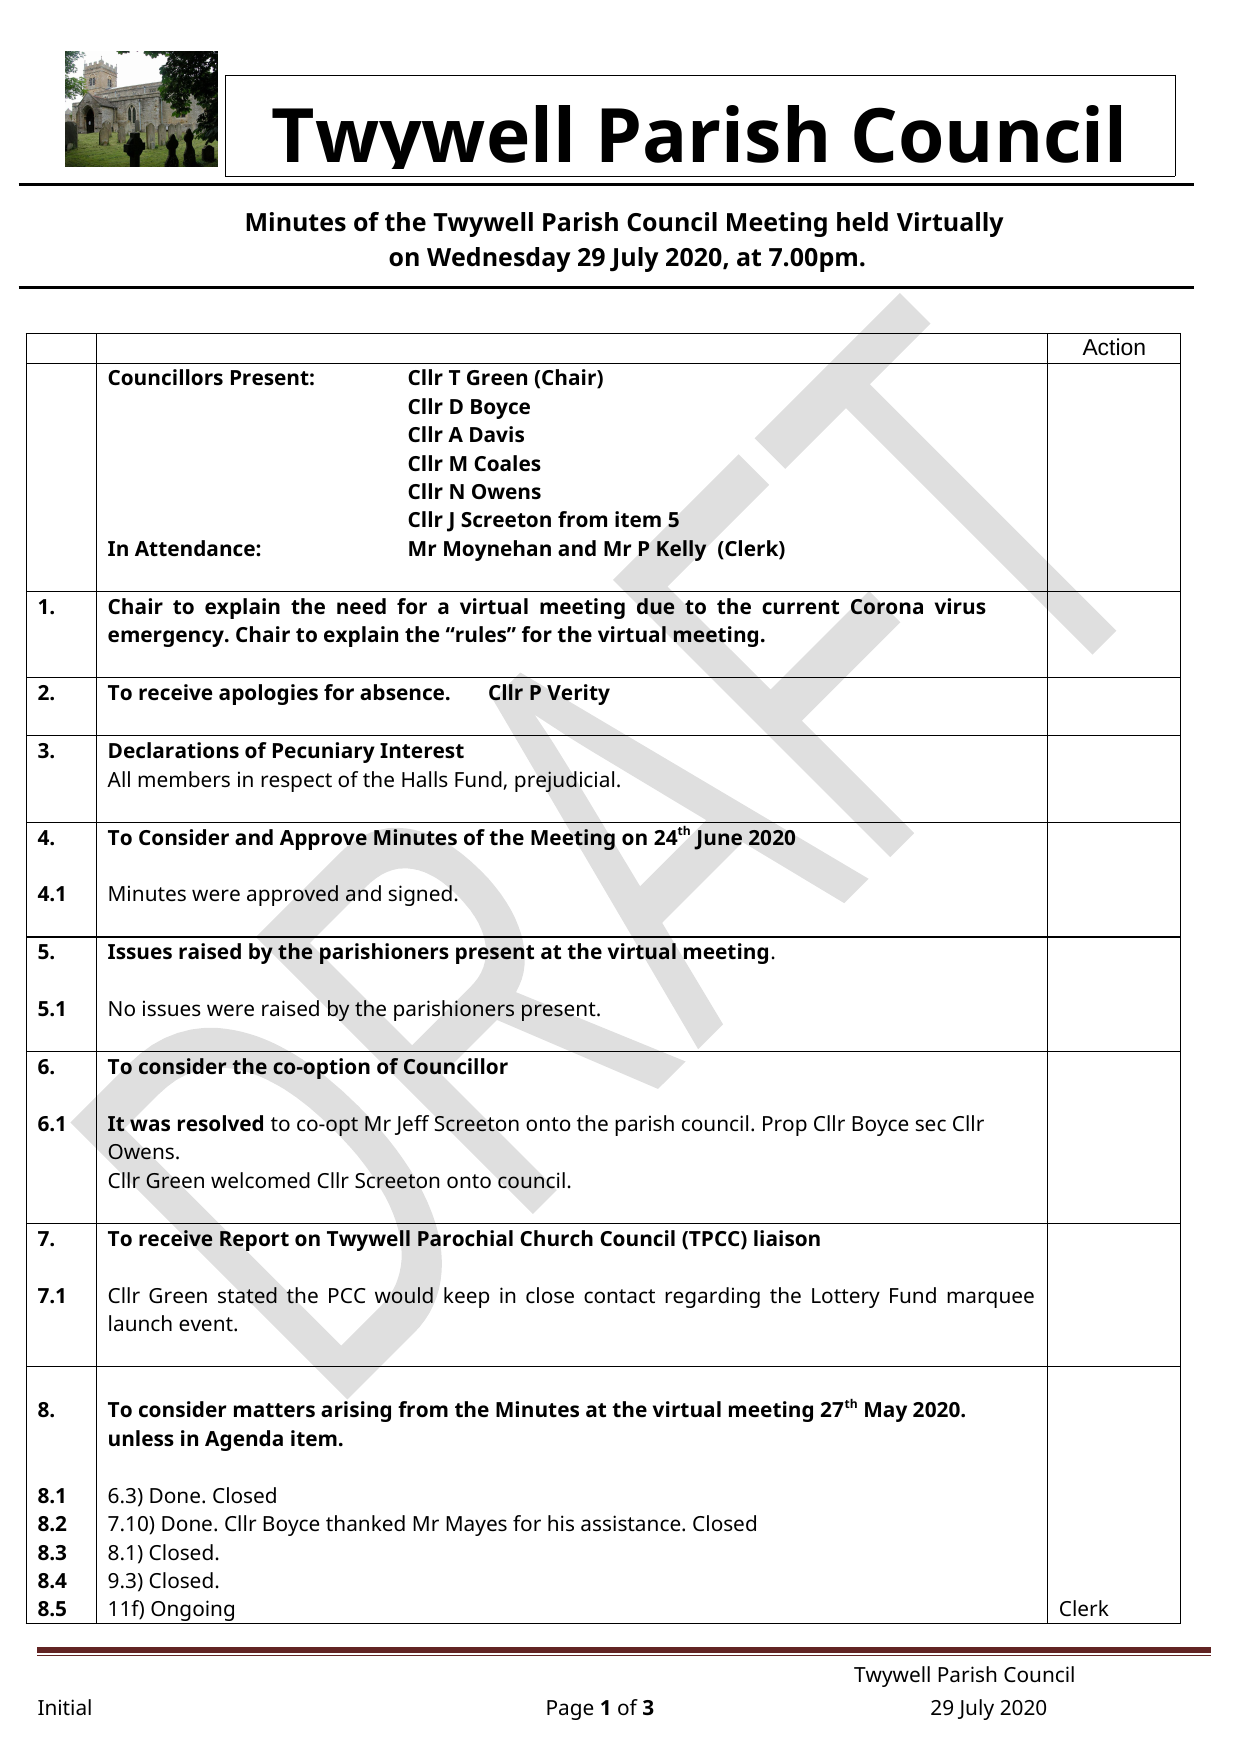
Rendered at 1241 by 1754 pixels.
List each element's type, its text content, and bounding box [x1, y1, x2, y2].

table_header [27, 334, 96, 362]
table_cell [1048, 592, 1180, 677]
table_cell [1048, 1052, 1180, 1223]
table_cell 4. 4.1 [27, 823, 96, 936]
table_header Action [1048, 334, 1180, 362]
table_cell [1048, 938, 1180, 1051]
text Minutes of the Twywell Parish Council Meeting held Virtually [37, 205, 1211, 239]
picture [65, 51, 218, 167]
table_cell To receive apologies for absence. Cllr P Verity [97, 678, 1047, 735]
table_cell Issues raised by the parishioners present at the virtual meeting. No issues were raised by the parishioners present. [97, 938, 1047, 1051]
table_cell 3. [27, 736, 96, 822]
table_cell [1048, 678, 1180, 735]
text on Wednesday 29 July 2020, at 7.00pm. [37, 239, 1211, 273]
table_cell To consider the co-option of Councillor It was resolved to co-opt Mr Jeff Screeton onto the parish council. Prop Cllr Boyce sec Cllr Owens. Cllr Green welcomed Cllr Screeton onto council. [97, 1052, 1047, 1223]
table_cell [1048, 364, 1180, 591]
table_cell Declarations of Pecuniary Interest All members in respect of the Halls Fund, prejudicial. [97, 736, 1047, 822]
table_cell 1. [27, 592, 96, 677]
table_cell 5. 5.1 [27, 938, 96, 1051]
table_cell 8. 8.1 8.2 8.3 8.4 8.5 [27, 1367, 96, 1623]
table_cell To consider matters arising from the Minutes at the virtual meeting 27th May 2020. unless in Agenda item. 6.3) Done. Closed 7.10) Done. Cllr Boyce thanked Mr Mayes for his assistance. Closed 8.1) Closed. 9.3) Closed. 11f) Ongoing [97, 1367, 1047, 1623]
table_cell [1048, 1224, 1180, 1366]
table_cell To receive Report on Twywell Parochial Church Council (TPCC) liaison Cllr Green stated the PCC would keep in close contact regarding the Lottery Fund marquee launch event. [97, 1224, 1047, 1366]
table_header [97, 334, 1047, 362]
table_cell 7. 7.1 [27, 1224, 96, 1366]
table_cell 6. 6.1 [27, 1052, 96, 1223]
table_cell [1048, 736, 1180, 822]
table_cell To Consider and Approve Minutes of the Meeting on 24th June 2020 Minutes were approved and signed. [97, 823, 1047, 936]
table_cell 2. [27, 678, 96, 735]
table_cell Chair to explain the need for a virtual meeting due to the current Corona virus emergency. Chair to explain the “rules” for the virtual meeting. [97, 592, 1047, 677]
table_cell [1048, 823, 1180, 936]
table_cell Councillors Present: Cllr T Green (Chair) Cllr D Boyce Cllr A Davis Cllr M Coales Cllr N Owens Cllr J Screeton from item 5 In Attendance: Mr Moynehan and Mr P Kelly (Clerk) [97, 364, 1047, 591]
table_cell Clerk [1048, 1367, 1180, 1623]
table_cell [27, 364, 96, 591]
text Twywell Parish Council [240, 82, 1159, 169]
